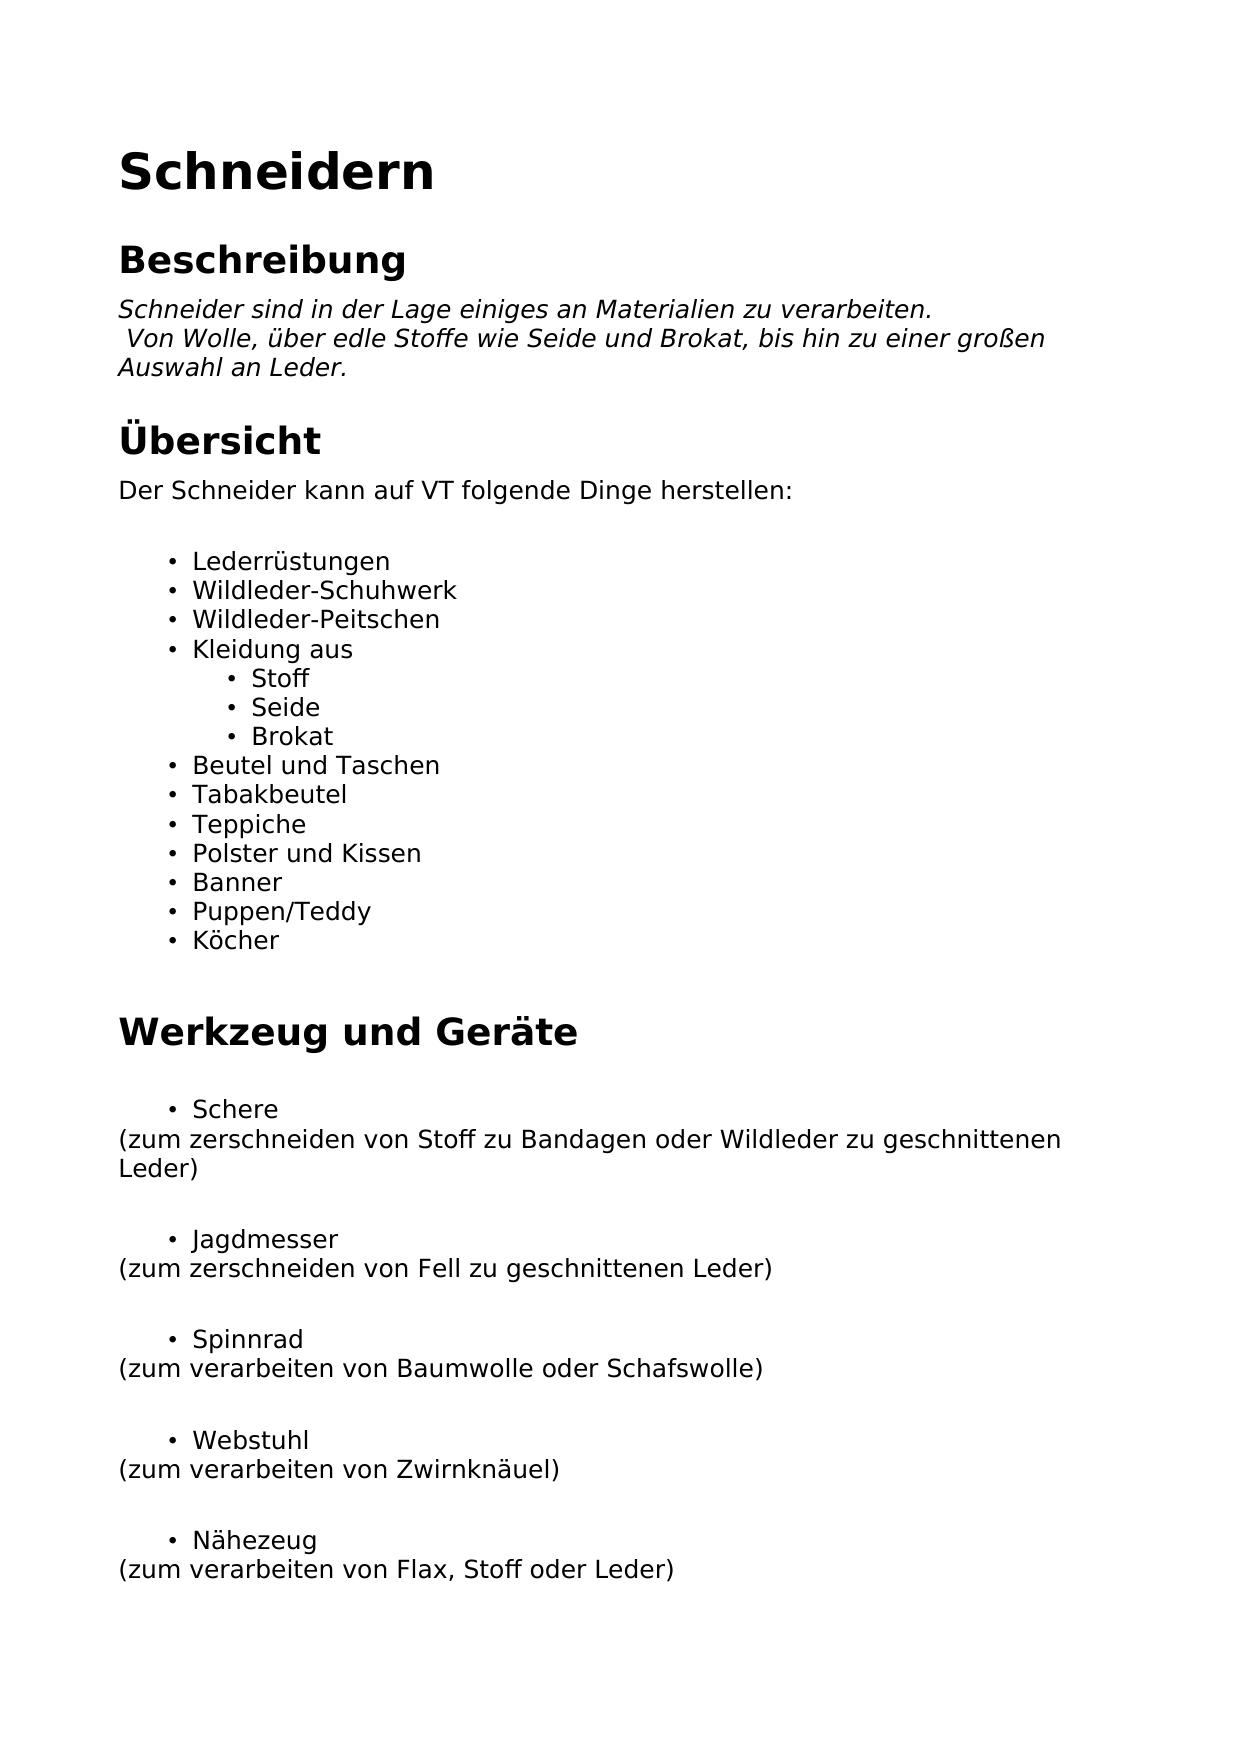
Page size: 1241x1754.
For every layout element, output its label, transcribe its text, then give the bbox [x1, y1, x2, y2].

list Wildleder-Peitschen [177, 606, 1122, 635]
text (zum zerschneiden von Stoff zu Bandagen oder Wildleder zu geschnittenen Leder) [118, 1125, 1122, 1183]
list Beutel und Taschen [177, 751, 1122, 781]
subtitle Beschreibung [118, 239, 1122, 282]
list Spinnrad [177, 1326, 1122, 1355]
subtitle Werkzeug und Geräte [118, 1010, 1122, 1054]
text (zum verarbeiten von Zwirnknäuel) [118, 1455, 1122, 1484]
list Polster und Kissen [177, 839, 1122, 868]
list Tabakbeutel [177, 781, 1122, 810]
list Puppen/Teddy [177, 897, 1122, 926]
text (zum zerschneiden von Fell zu geschnittenen Leder) [118, 1254, 1122, 1283]
subtitle Übersicht [118, 420, 1122, 464]
list Brokat [236, 722, 1122, 751]
text (zum verarbeiten von Flax, Stoff oder Leder) [118, 1555, 1122, 1584]
text (zum verarbeiten von Baumwolle oder Schafswolle) [118, 1355, 1122, 1384]
list Jagdmesser [177, 1225, 1122, 1254]
list Lederrüstungen [177, 547, 1122, 576]
list Banner [177, 868, 1122, 897]
text Der Schneider kann auf VT folgende Dinge herstellen: [118, 476, 1122, 505]
text Schneider sind in der Lage einiges an Materialien zu verarbeiten. Von Wolle, über edle Stoffe wie Seide und Brokat, bis hin zu einer großen Auswahl an Leder. [118, 295, 1122, 382]
list Nähezeug [177, 1526, 1122, 1555]
list Teppiche [177, 810, 1122, 839]
list Kleidung aus [177, 635, 1122, 664]
list Webstuhl [177, 1426, 1122, 1455]
list Stoff [236, 664, 1122, 693]
list Seide [236, 693, 1122, 722]
list Wildleder-Schuhwerk [177, 576, 1122, 606]
list Köcher [177, 926, 1122, 956]
list Schere [177, 1096, 1122, 1125]
subtitle Schneidern [118, 143, 1122, 201]
